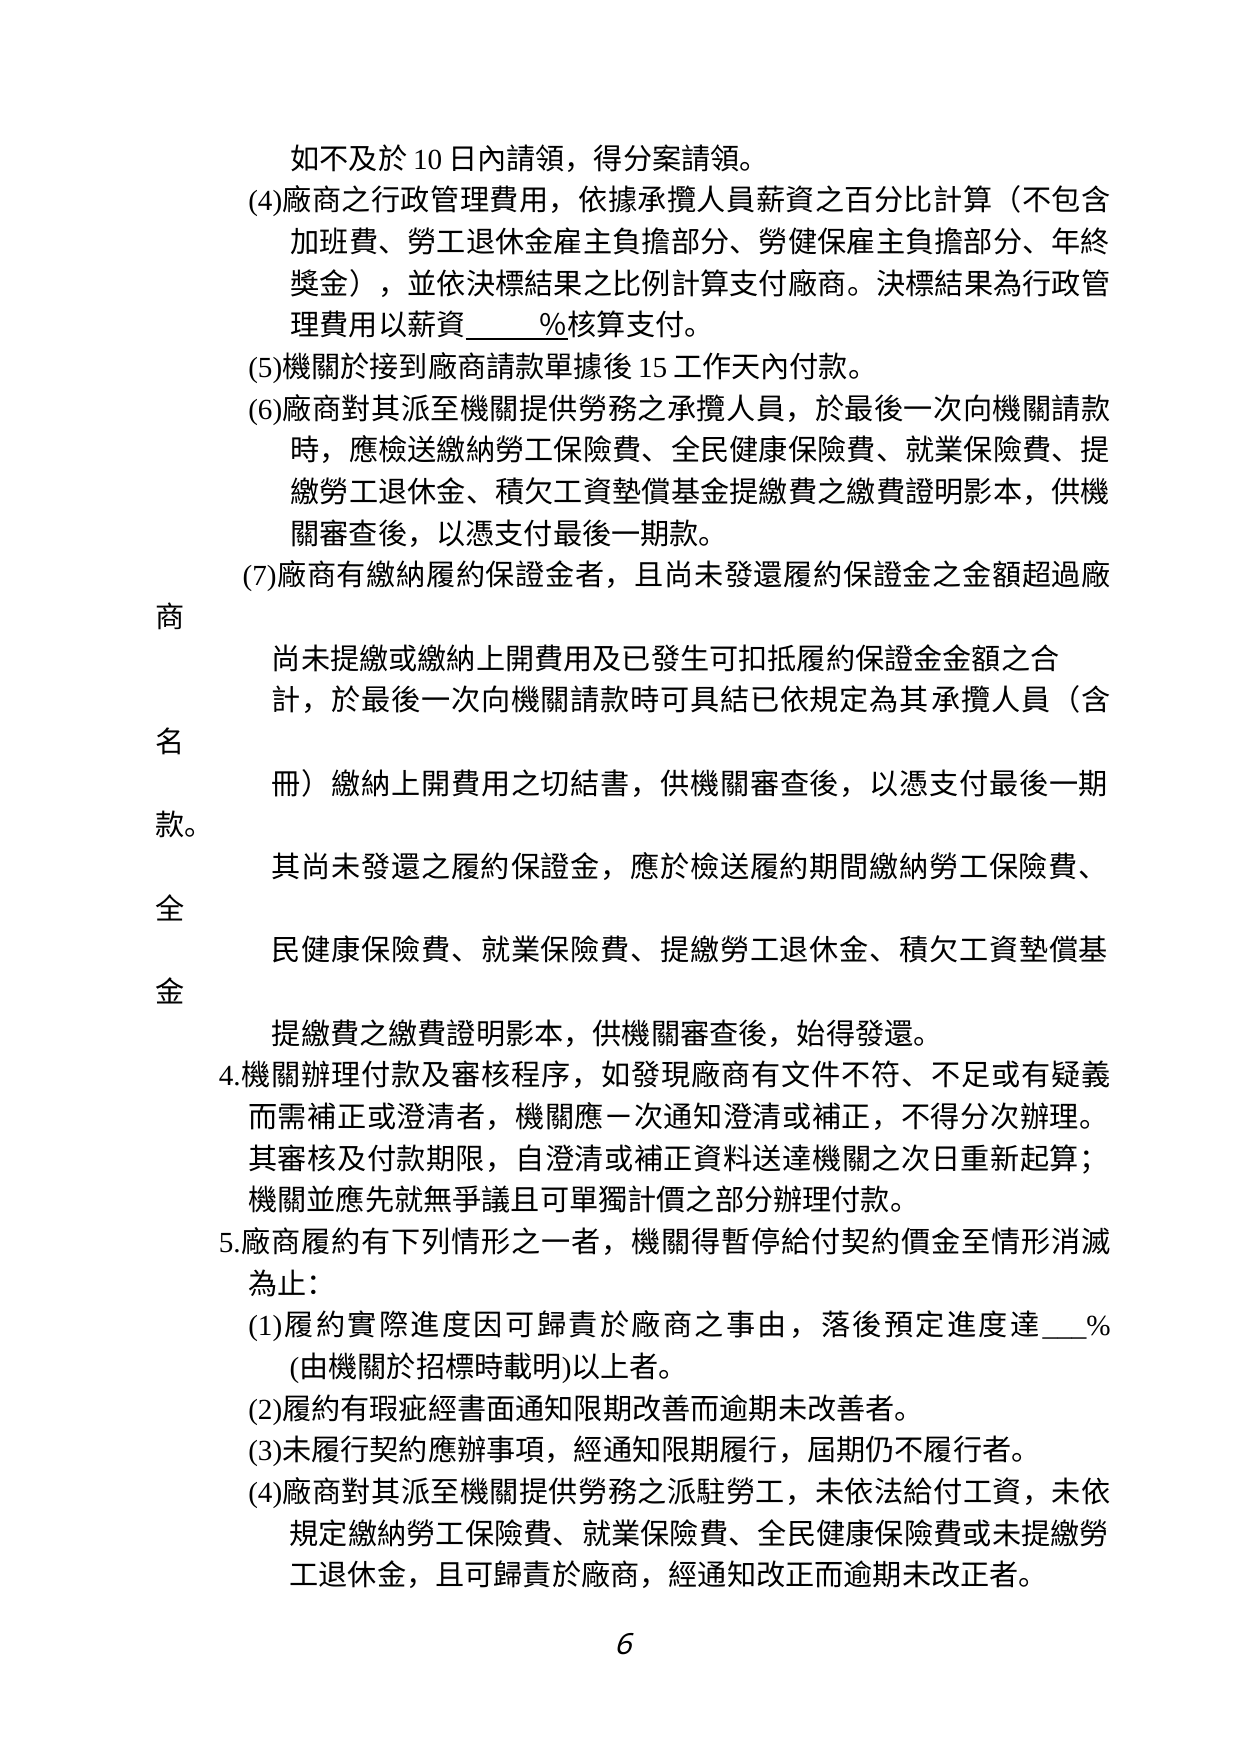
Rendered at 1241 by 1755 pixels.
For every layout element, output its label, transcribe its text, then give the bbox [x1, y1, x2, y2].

text 5.廠商履約有下列情形之一者，機關得暫停給付契約價金至情形消滅為止： [218, 1219, 1110, 1302]
text (4)廠商之行政管理費用，依據承攬人員薪資之百分比計算（不包含加班費、勞工退休金雇主負擔部分、勞健保雇主負擔部分、年終獎金），並依決標結果之比例計算支付廠商。決標結果為行政管理費用以薪資 ％核算支付。 [248, 177, 1110, 344]
text 其尚未發還之履約保證金，應於檢送履約期間繳納勞工保險費、全 [155, 844, 1110, 927]
text 尚未提繳或繳納上開費用及已發生可扣抵履約保證金金額之合 [155, 636, 1110, 677]
text (6)廠商對其派至機關提供勞務之承攬人員，於最後一次向機關請款時，應檢送繳納勞工保險費、全民健康保險費、就業保險費、提繳勞工退休金、積欠工資墊償基金提繳費之繳費證明影本，供機關審查後，以憑支付最後一期款。 [248, 386, 1110, 552]
text (3)未履行契約應辦事項，經通知限期履行，屆期仍不履行者。 [248, 1427, 1110, 1469]
text (2)履約有瑕疵經書面通知限期改善而逾期未改善者。 [248, 1386, 1110, 1427]
text (7)廠商有繳納履約保證金者，且尚未發還履約保證金之金額超過廠商 [155, 552, 1110, 636]
text 4.機關辦理付款及審核程序，如發現廠商有文件不符、不足或有疑義而需補正或澄清者，機關應ㄧ次通知澄清或補正，不得分次辦理。其審核及付款期限，自澄清或補正資料送達機關之次日重新起算；機關並應先就無爭議且可單獨計價之部分辦理付款。 [218, 1052, 1110, 1219]
text 冊）繳納上開費用之切結書，供機關審查後，以憑支付最後一期款。 [155, 761, 1110, 844]
text 民健康保險費、就業保險費、提繳勞工退休金、積欠工資墊償基金 [155, 927, 1110, 1011]
text (1)履約實際進度因可歸責於廠商之事由，落後預定進度達___% (由機關於招標時載明)以上者。 [248, 1302, 1110, 1386]
text 如不及於10日內請領，得分案請領。 [248, 136, 1110, 177]
text 提繳費之繳費證明影本，供機關審查後，始得發還。 [155, 1011, 1110, 1052]
text (4)廠商對其派至機關提供勞務之派駐勞工，未依法給付工資，未依規定繳納勞工保險費、就業保險費、全民健康保險費或未提繳勞工退休金，且可歸責於廠商，經通知改正而逾期未改正者。 [248, 1469, 1110, 1594]
text 計，於最後一次向機關請款時可具結已依規定為其承攬人員（含名 [155, 677, 1110, 761]
text (5)機關於接到廠商請款單據後15工作天內付款。 [248, 344, 1110, 386]
